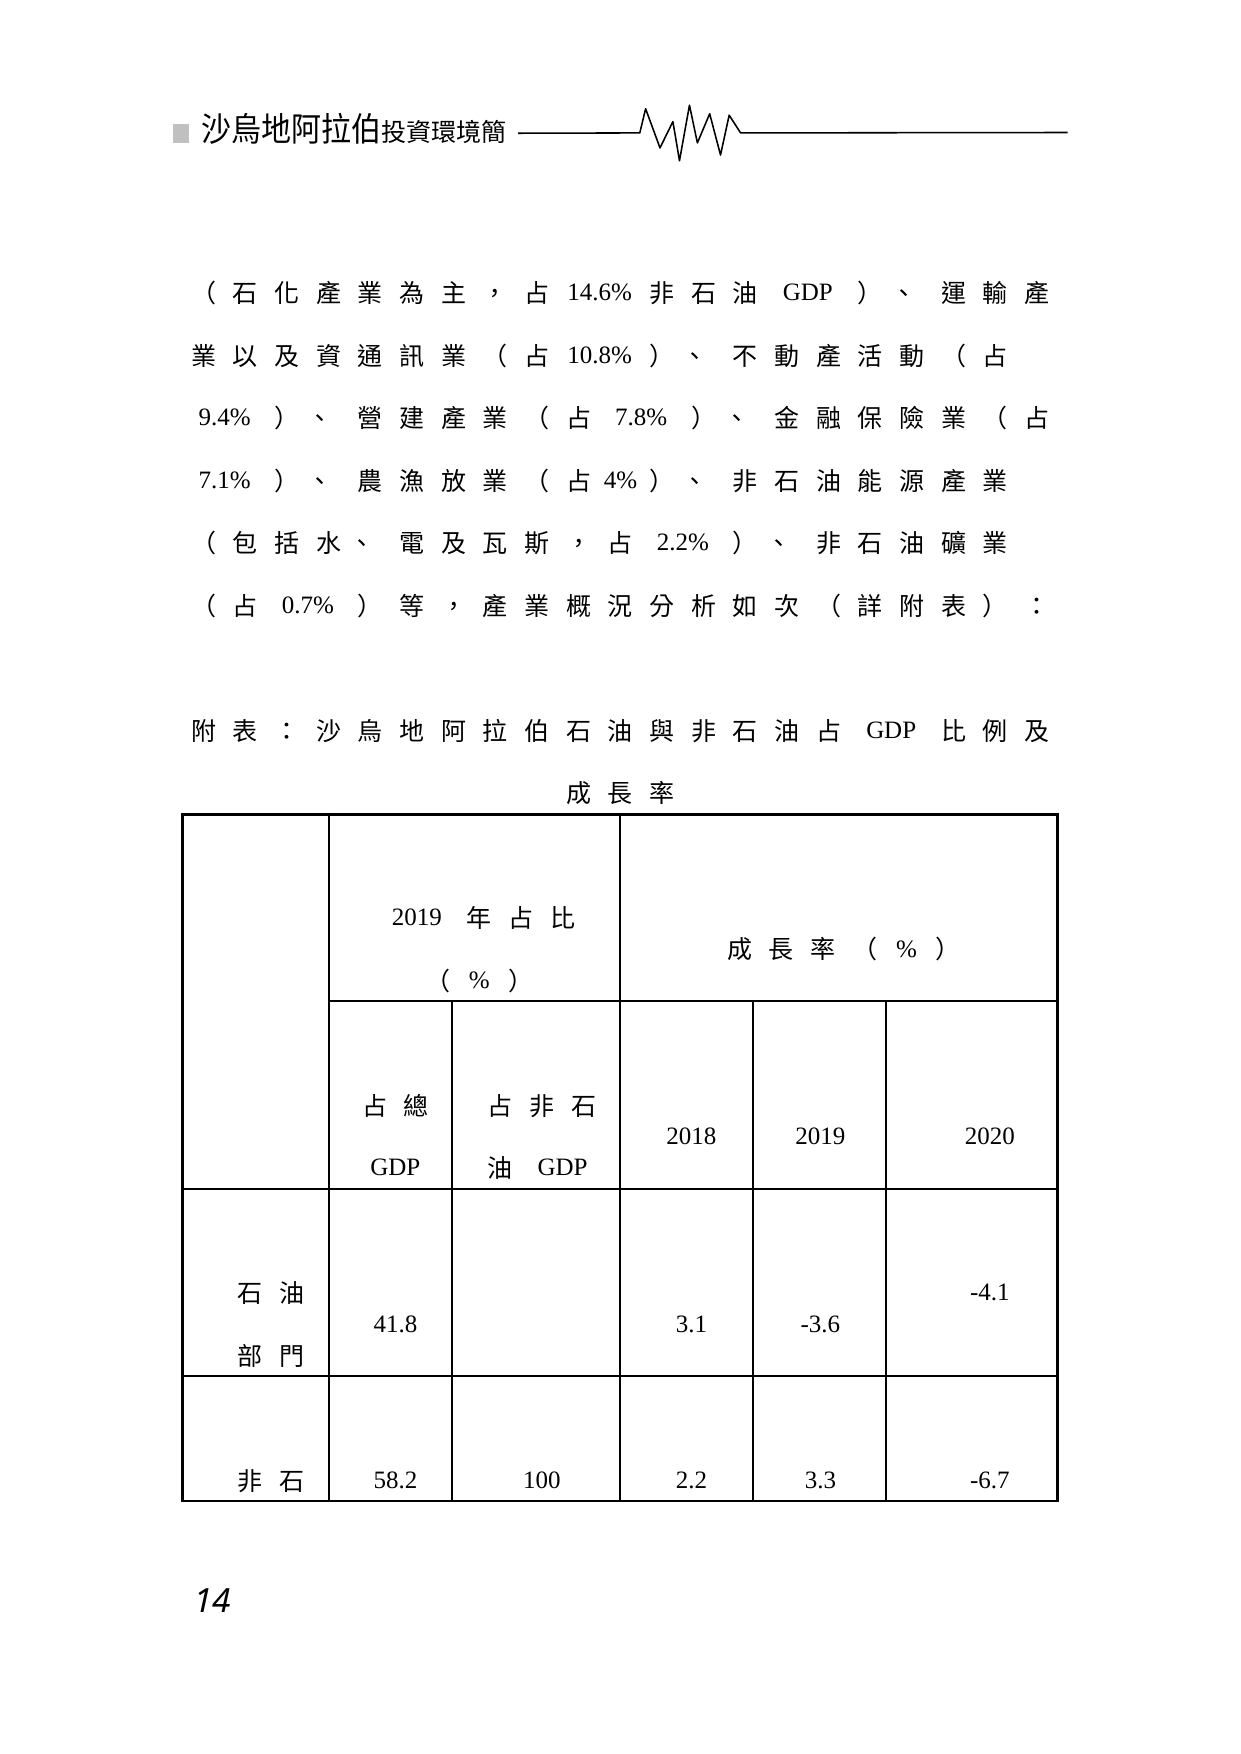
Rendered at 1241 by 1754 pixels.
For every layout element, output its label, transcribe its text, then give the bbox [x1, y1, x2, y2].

table_cell 3.3 [754, 1377, 885, 1500]
text 附表：沙烏地阿拉伯石油與非石油占GDP比例及成長率 [183, 688, 1058, 813]
table_cell 占總GDP [330, 1002, 451, 1188]
table_cell 41.8 [330, 1190, 451, 1375]
table_cell 100 [453, 1377, 619, 1500]
table_cell 占非石油GDP [453, 1002, 619, 1188]
text （石化產業為主，占14.6%非石油GDP）、運輸產業以及資通訊業（占10.8%）、不動產活動（占9.4%）、營建產業（占7.8%）、金融保險業（占7.1%）、農漁放業（占4%）、非石油能源產業（包括水、電及瓦斯，占2.2%）、非石油礦業（占0.7%）等，產業概況分析如次（詳附表）： [183, 250, 1058, 625]
table_header 2019年占比（%） [330, 816, 619, 1000]
table_cell 2018 [621, 1002, 752, 1188]
table_cell [453, 1190, 619, 1375]
table_cell -6.7 [887, 1377, 1056, 1500]
table_cell 3.1 [621, 1190, 752, 1375]
table_cell -3.6 [754, 1190, 885, 1375]
table_cell 2020 [887, 1002, 1056, 1188]
table_cell 2.2 [621, 1377, 752, 1500]
table_cell -4.1 [887, 1190, 1056, 1375]
table_cell 58.2 [330, 1377, 451, 1500]
table_cell 石油部門 [184, 1190, 328, 1375]
table_cell 2019 [754, 1002, 885, 1188]
table_header 成長率（%） [621, 816, 1056, 1000]
table_cell 非石 [184, 1377, 328, 1500]
table_header [184, 816, 328, 1188]
